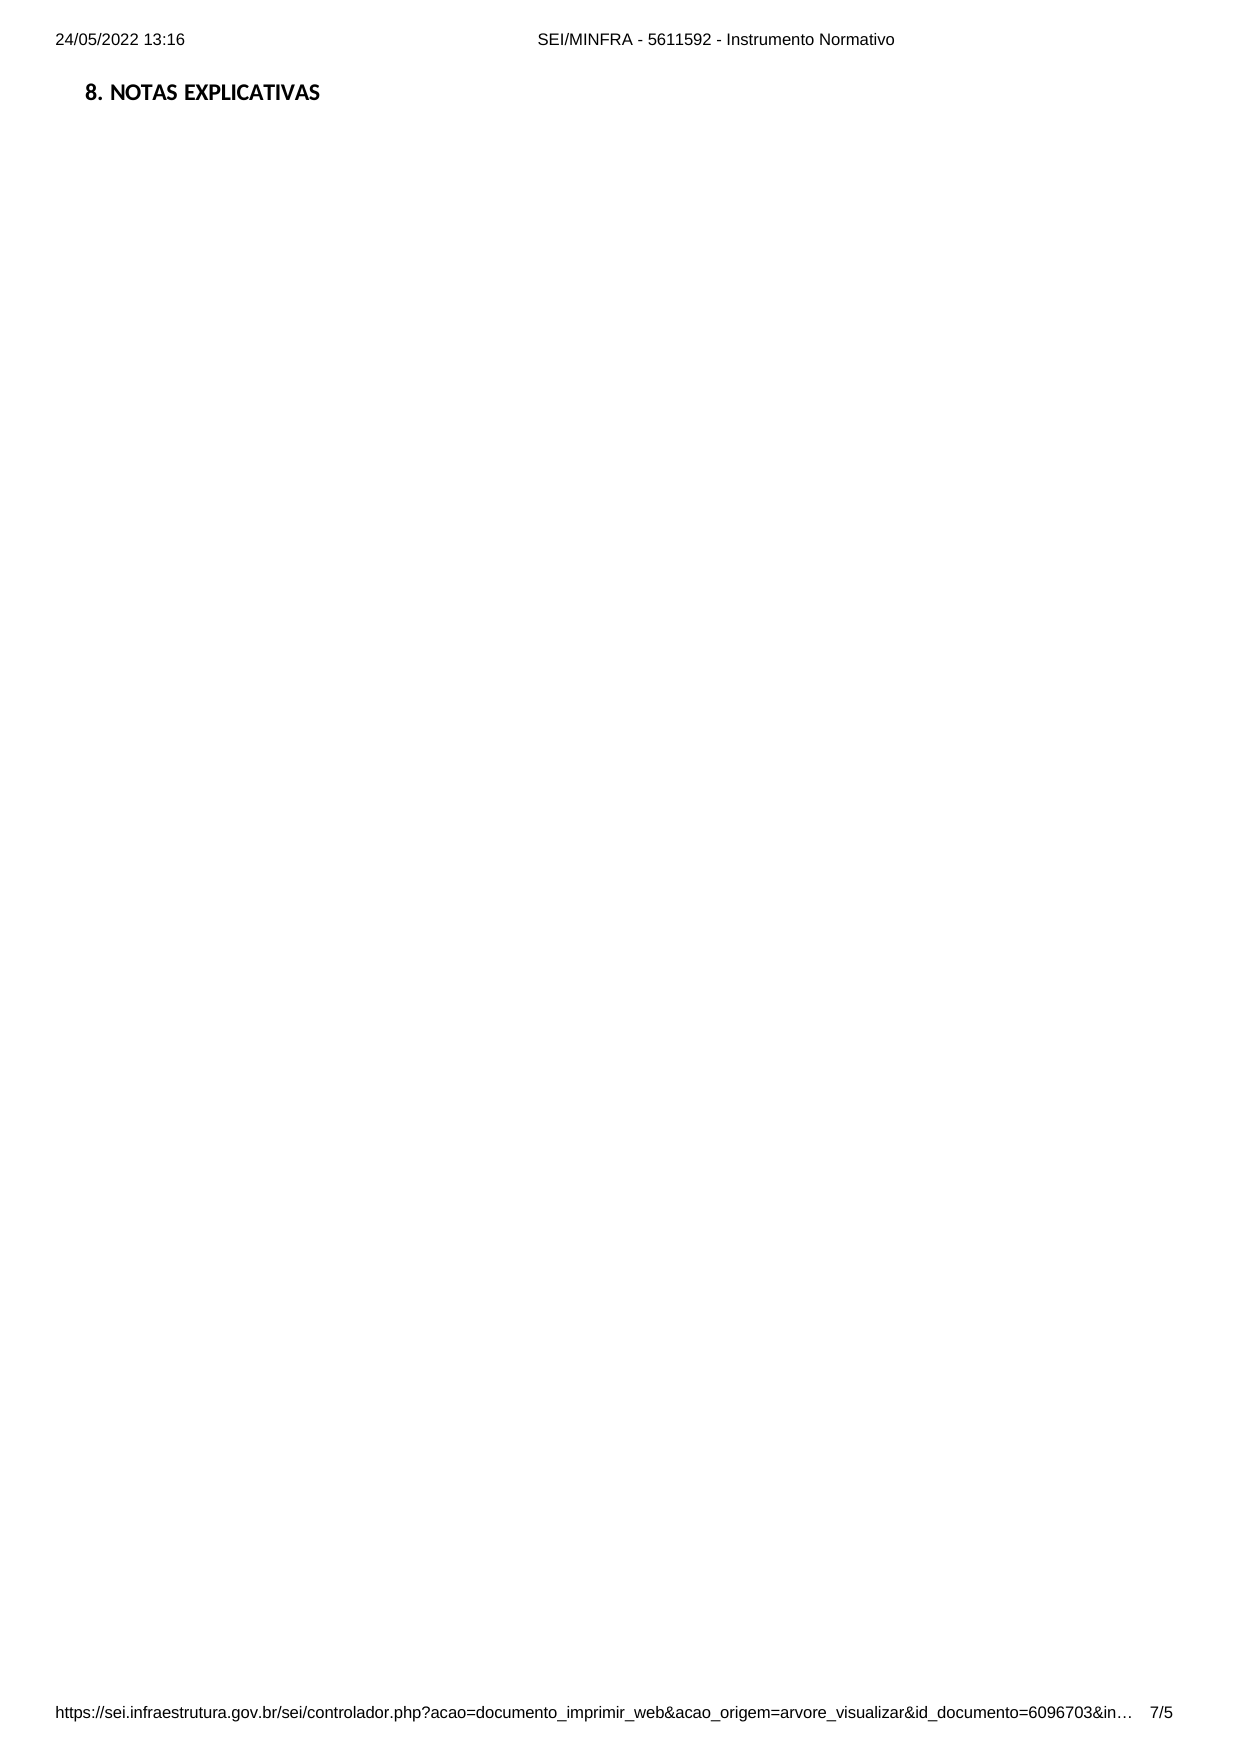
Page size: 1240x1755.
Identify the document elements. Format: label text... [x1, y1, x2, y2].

text 8. NOTAS EXPLICATIVAS [85, 77, 1157, 106]
